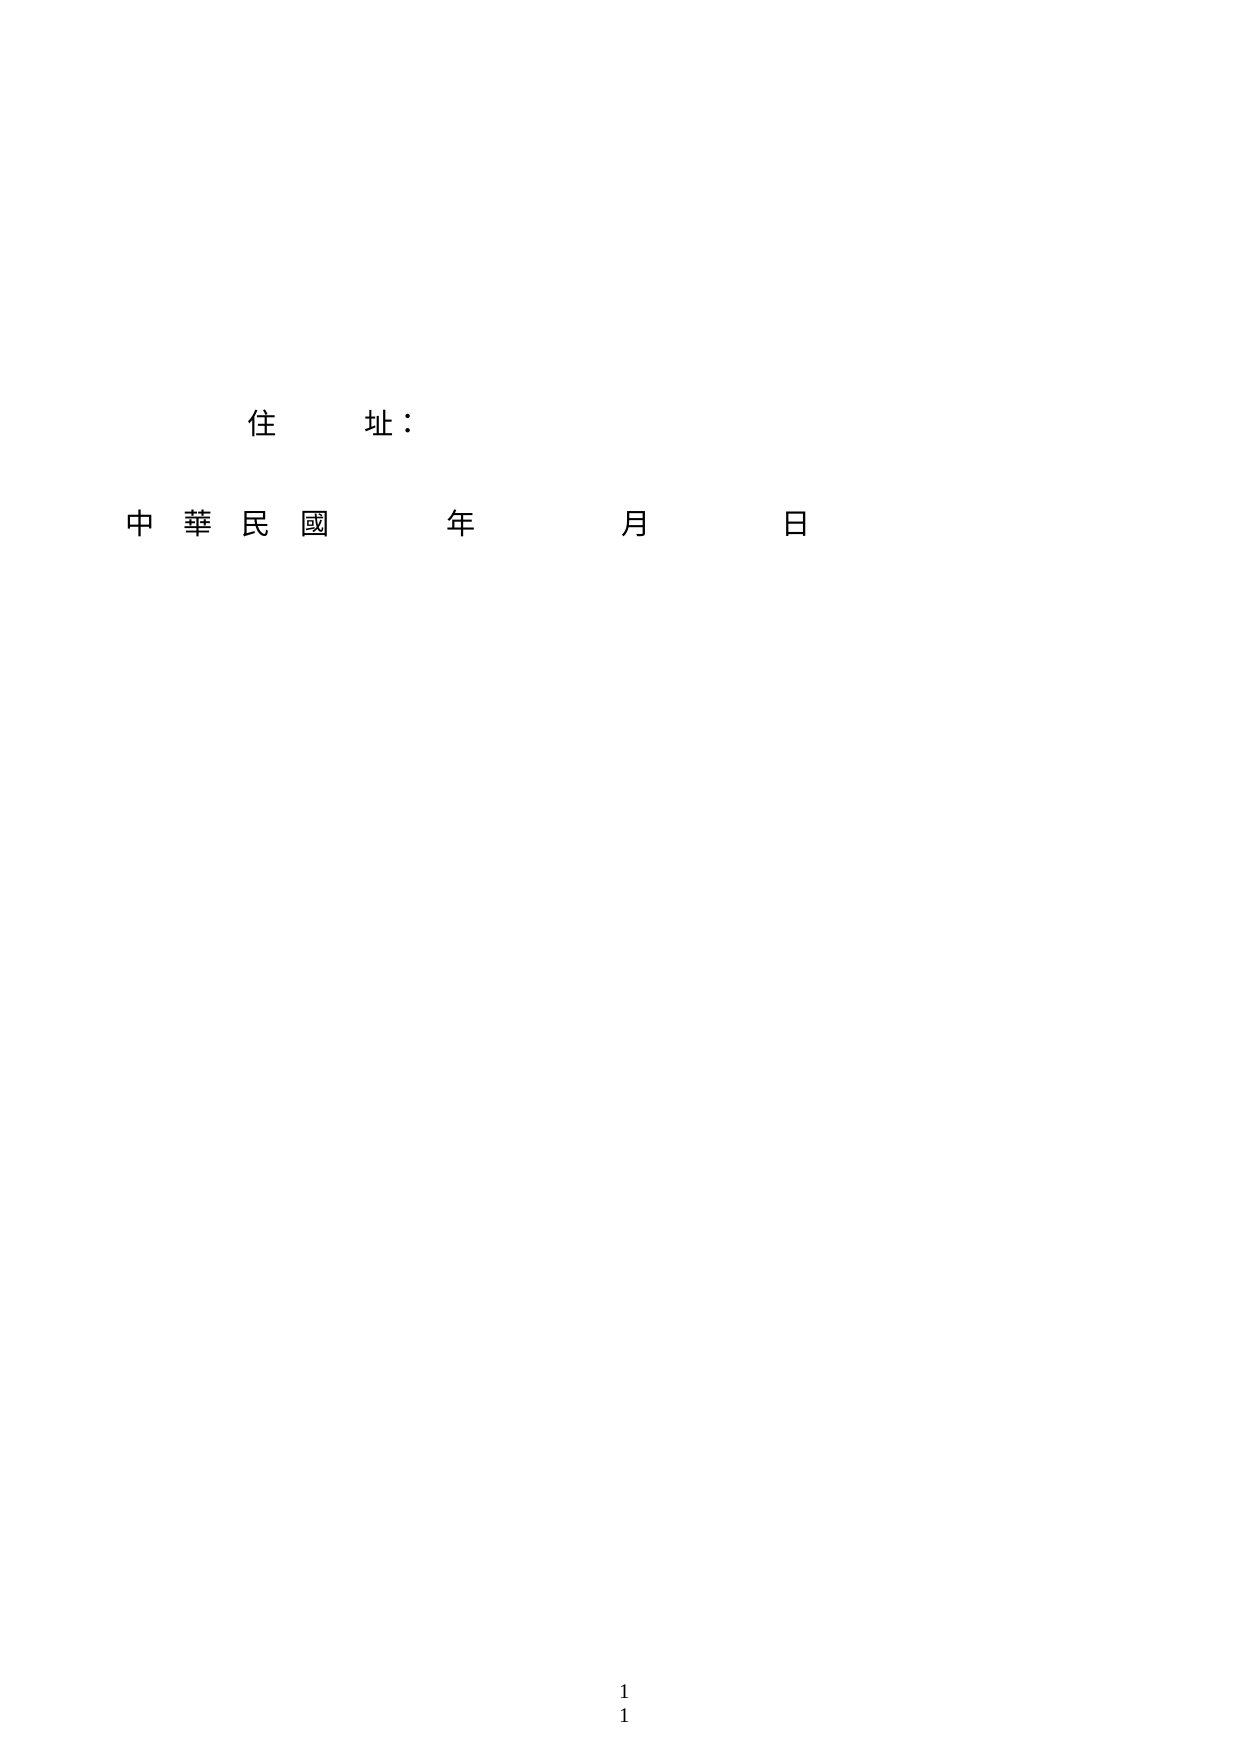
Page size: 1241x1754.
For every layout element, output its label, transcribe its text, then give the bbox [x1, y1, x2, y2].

text 住 址： [125, 394, 1165, 444]
text 中 華 民 國 年 月 日 [125, 494, 1165, 544]
